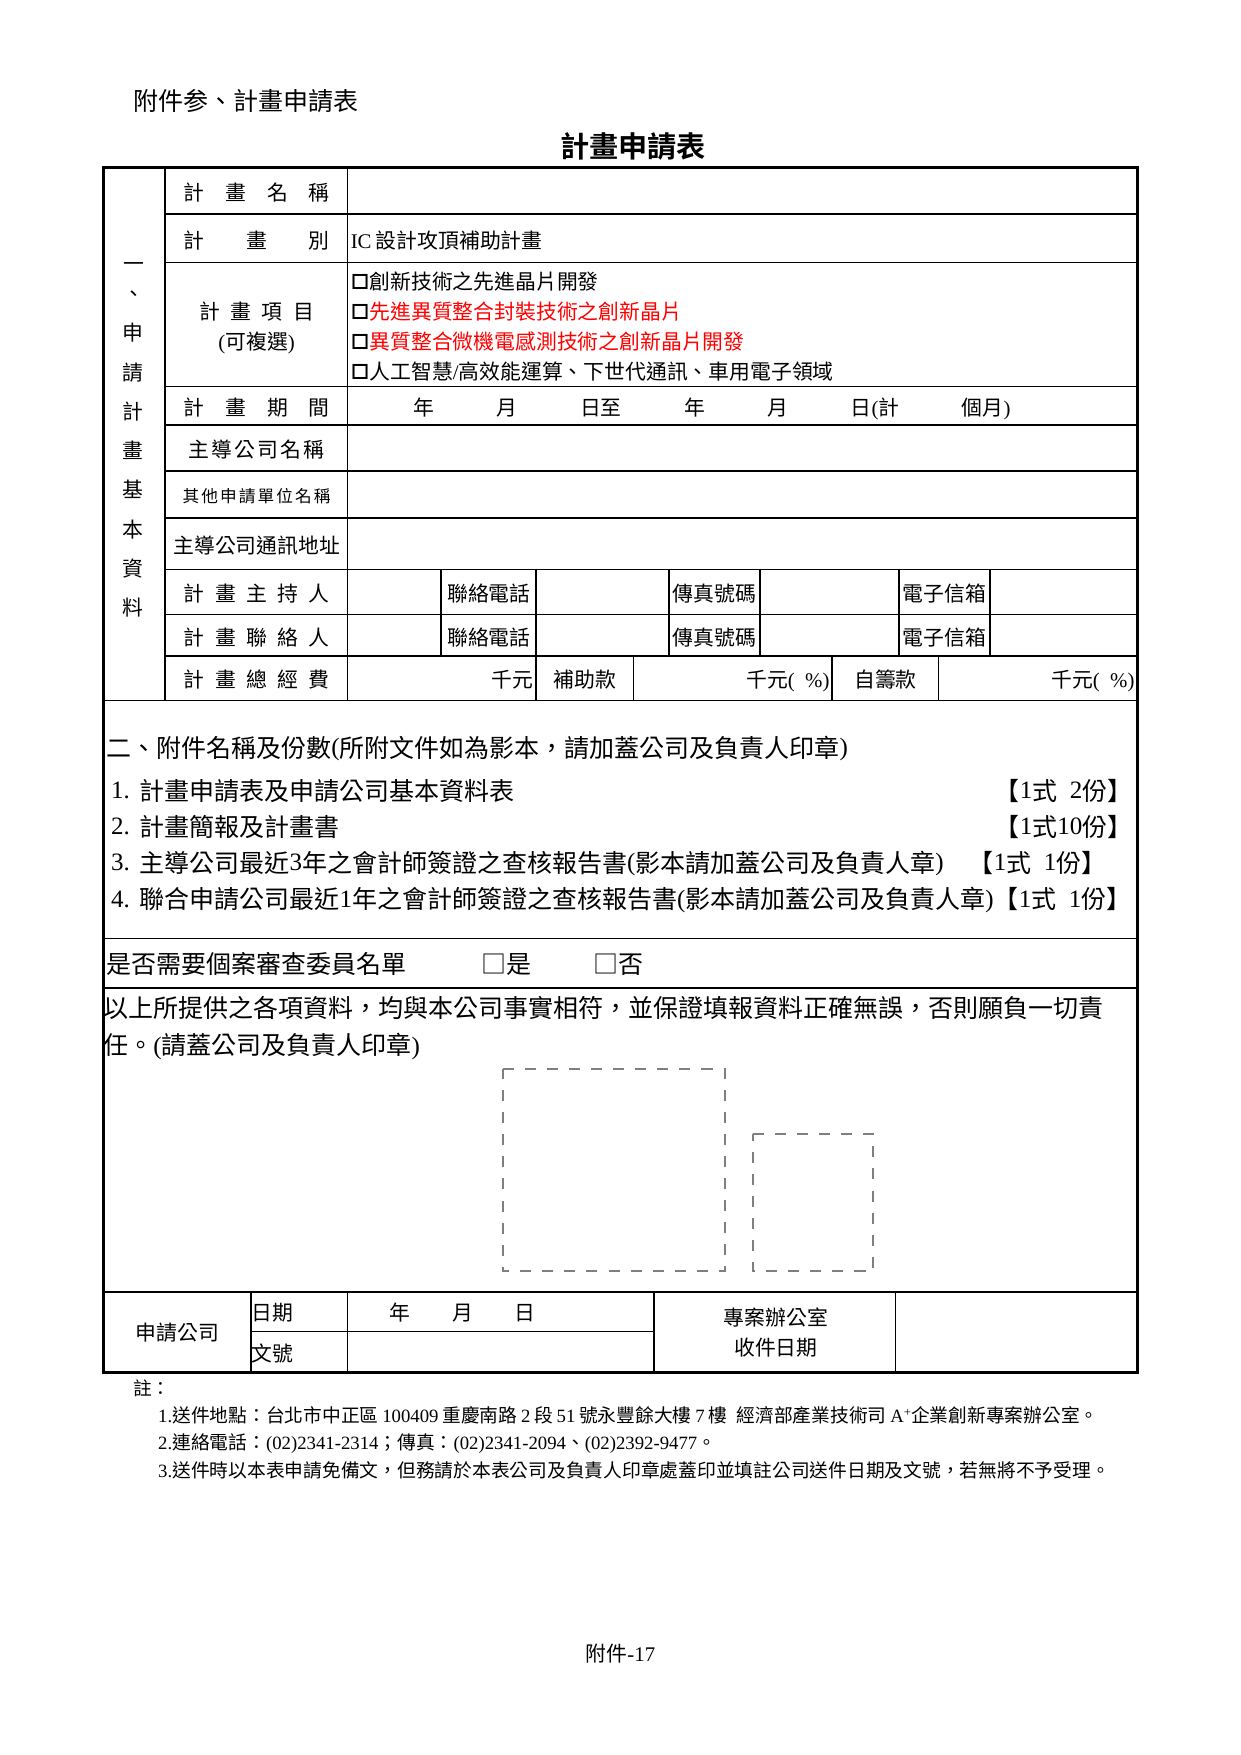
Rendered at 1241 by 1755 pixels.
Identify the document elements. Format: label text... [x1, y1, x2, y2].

table_cell 計 畫 期 間 [166, 387, 347, 424]
table_cell [896, 1293, 1136, 1371]
table_cell [761, 615, 898, 655]
table_cell 其他申請單位名稱 [166, 472, 347, 517]
table_cell [348, 570, 440, 614]
table_cell 自籌款 [833, 657, 938, 699]
table_cell 計 畫 項 目 (可複選) [166, 263, 347, 386]
table_cell 聯絡電話 [442, 570, 535, 614]
table_header 一 、 申 請 計 畫 基 本 資 料 [105, 169, 164, 699]
table_cell 計 畫 別 [166, 215, 347, 262]
table_cell 傳真號碼 [670, 615, 759, 655]
table_cell [348, 472, 1136, 517]
text 註： [133, 1374, 1107, 1401]
table_cell [537, 570, 668, 614]
table_cell 以上所提供之各項資料，均與本公司事實相符，並保證填報資料正確無誤，否則願負一切責任。(請蓋公司及負責人印章) [105, 989, 1136, 1291]
table_cell [761, 570, 898, 614]
table_cell 電子信箱 [900, 570, 989, 614]
table_cell 千元( %) [634, 657, 831, 699]
table_cell 主導公司名稱 [166, 426, 347, 470]
table_cell 日期 [252, 1293, 347, 1331]
table_cell 傳真號碼 [670, 570, 759, 614]
text 2.連絡電話：(02)2341-2314；傳真：(02)2341-2094、(02)2392-9477。 [158, 1428, 1107, 1455]
table_cell 申請公司 [105, 1293, 250, 1371]
table_cell 文號 [252, 1332, 347, 1371]
table_cell IC設計攻頂補助計畫 [348, 215, 1136, 262]
subtitle 附件参、計畫申請表 [133, 81, 1107, 117]
text 3.送件時以本表申請免備文，但務請於本表公司及負責人印章處蓋印並填註公司送件日期及文號，若無將不予受理。 [158, 1455, 1107, 1482]
table_header 計 畫 名 稱 [166, 169, 347, 213]
table_cell [991, 615, 1136, 655]
table_cell 千元( %) [939, 657, 1136, 699]
text 1.送件地點：台北市中正區100409重慶南路2段51號永豐餘大樓7樓 經濟部產業技術司A+企業創新專案辦公室。 [158, 1401, 1107, 1428]
table_cell 二、附件名稱及份數(所附文件如為影本，請加蓋公司及負責人印章) 計畫申請表及申請公司基本資料表 【1式 2份】 計畫簡報及計畫書 【1式10份】 主導公司最近3年之會計師簽證之查核報告書(影本請加蓋公司及負責人章) 【1式 1份】 聯合申請公司最近1年之會計師簽證之查核報告書(影本請加蓋公司及負責人章)【1式 1份】 [105, 701, 1136, 937]
table_cell [991, 570, 1136, 614]
table_cell 年 月 日 [348, 1293, 653, 1331]
table_cell 年 月 日至 年 月 日(計 個月) [348, 387, 1136, 424]
table_cell [348, 426, 1136, 470]
table_cell 計 畫 主 持 人 [166, 570, 347, 614]
table_cell 千元 [348, 657, 535, 699]
table_cell 計 畫 總 經 費 [166, 657, 347, 699]
table_cell 是否需要個案審查委員名單 □是 □否 [105, 939, 1136, 987]
table_cell 聯絡電話 [442, 615, 535, 655]
table_cell 創新技術之先進晶片開發 先進異質整合封裝技術之創新晶片 異質整合微機電感測技術之創新晶片開發 人工智慧/高效能運算、下世代通訊、車用電子領域 [348, 263, 1136, 386]
table_cell 電子信箱 [900, 615, 989, 655]
table_cell [348, 615, 440, 655]
table_cell 主導公司通訊地址 [166, 519, 347, 569]
table_cell 計 畫 聯 絡 人 [166, 615, 347, 655]
table_cell [537, 615, 668, 655]
table_cell [348, 519, 1136, 569]
table_cell 專案辦公室 收件日期 [655, 1293, 895, 1371]
table_cell 補助款 [537, 657, 633, 699]
table_cell [348, 1332, 653, 1371]
text 計畫申請表 [158, 124, 1107, 166]
table_header [348, 169, 1136, 213]
